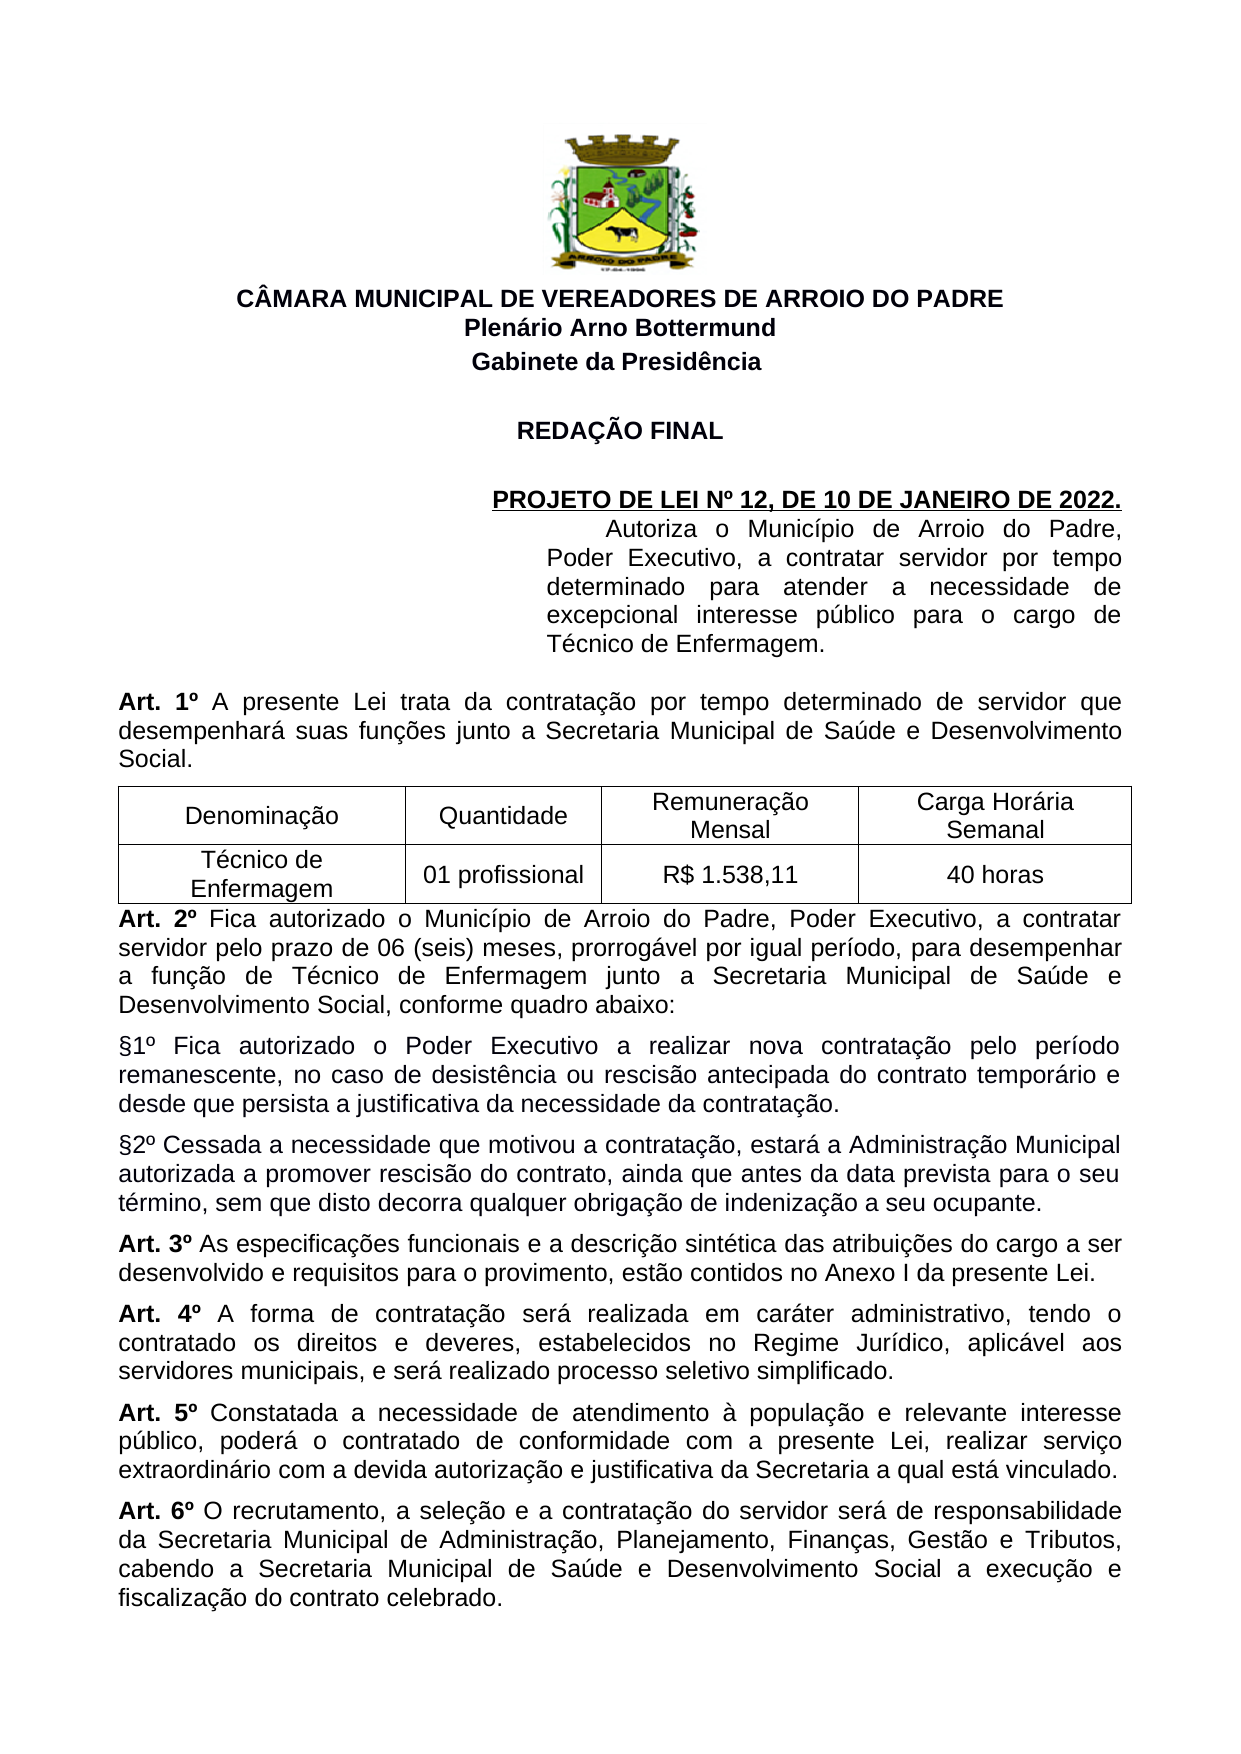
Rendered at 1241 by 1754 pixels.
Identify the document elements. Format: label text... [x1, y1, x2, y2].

text Autoriza o Município de Arroio do Padre, Poder Executivo, a contratar servidor por tempo determinado para atender a necessidade de excepcional interesse público para o cargo de Técnico de Enfermagem. [546, 514, 1122, 658]
text Art. 5º Constatada a necessidade de atendimento à população e relevante interesse público, poderá o contratado de conformidade com a presente Lei, realizar serviço extraordinário com a devida autorização e justificativa da Secretaria a qual está vinculado. [118, 1397, 1122, 1484]
text Gabinete da Presidência [118, 347, 1122, 376]
table_cell Técnico de Enfermagem [119, 845, 405, 903]
text §1º Fica autorizado o Poder Executivo a realizar nova contratação pelo período remanescente, no caso de desistência ou rescisão antecipada do contrato temporário e desde que persista a justificativa da necessidade da contratação. [118, 1031, 1122, 1117]
text Art. 4º A forma de contratação será realizada em caráter administrativo, tendo o contratado os direitos e deveres, estabelecidos no Regime Jurídico, aplicável aos servidores municipais, e será realizado processo seletivo simplificado. [118, 1299, 1122, 1385]
table_cell 40 horas [859, 845, 1131, 903]
text PROJETO DE LEI Nº 12, DE 10 DE JANEIRO DE 2022. [118, 485, 1122, 514]
text Câmara Municipal de Vereadores de Arroio do Padre [118, 284, 1122, 313]
text Art. 2º Fica autorizado o Município de Arroio do Padre, Poder Executivo, a contratar servidor pelo prazo de 06 (seis) meses, prorrogável por igual período, para desempenhar a função de Técnico de Enfermagem junto a Secretaria Municipal de Saúde e Desenvolvimento Social, conforme quadro abaixo: [118, 904, 1122, 1019]
text Art. 1º A presente Lei trata da contratação por tempo determinado de servidor que desempenhará suas funções junto a Secretaria Municipal de Saúde e Desenvolvimento Social. [118, 687, 1122, 773]
table_header Remuneração Mensal [602, 787, 858, 844]
text REDAÇÃO FINAL [118, 416, 1122, 445]
table_header Denominação [119, 787, 405, 844]
table_cell 01 profissional [406, 845, 601, 903]
text Art. 3º As especificações funcionais e a descrição sintética das atribuições do cargo a ser desenvolvido e requisitos para o provimento, estão contidos no Anexo I da presente Lei. [118, 1229, 1122, 1286]
table_header Quantidade [406, 787, 601, 844]
text Plenário Arno Bottermund [118, 313, 1122, 342]
picture [541, 121, 708, 275]
text §2º Cessada a necessidade que motivou a contratação, estará a Administração Municipal autorizada a promover rescisão do contrato, ainda que antes da data prevista para o seu término, sem que disto decorra qualquer obrigação de indenização a seu ocupante. [118, 1130, 1122, 1216]
table_cell R$ 1.538,11 [602, 845, 858, 903]
table_header Carga Horária Semanal [859, 787, 1131, 844]
text Art. 6º O recrutamento, a seleção e a contratação do servidor será de responsabilidade da Secretaria Municipal de Administração, Planejamento, Finanças, Gestão e Tributos, cabendo a Secretaria Municipal de Saúde e Desenvolvimento Social a execução e fiscalização do contrato celebrado. [118, 1496, 1122, 1611]
